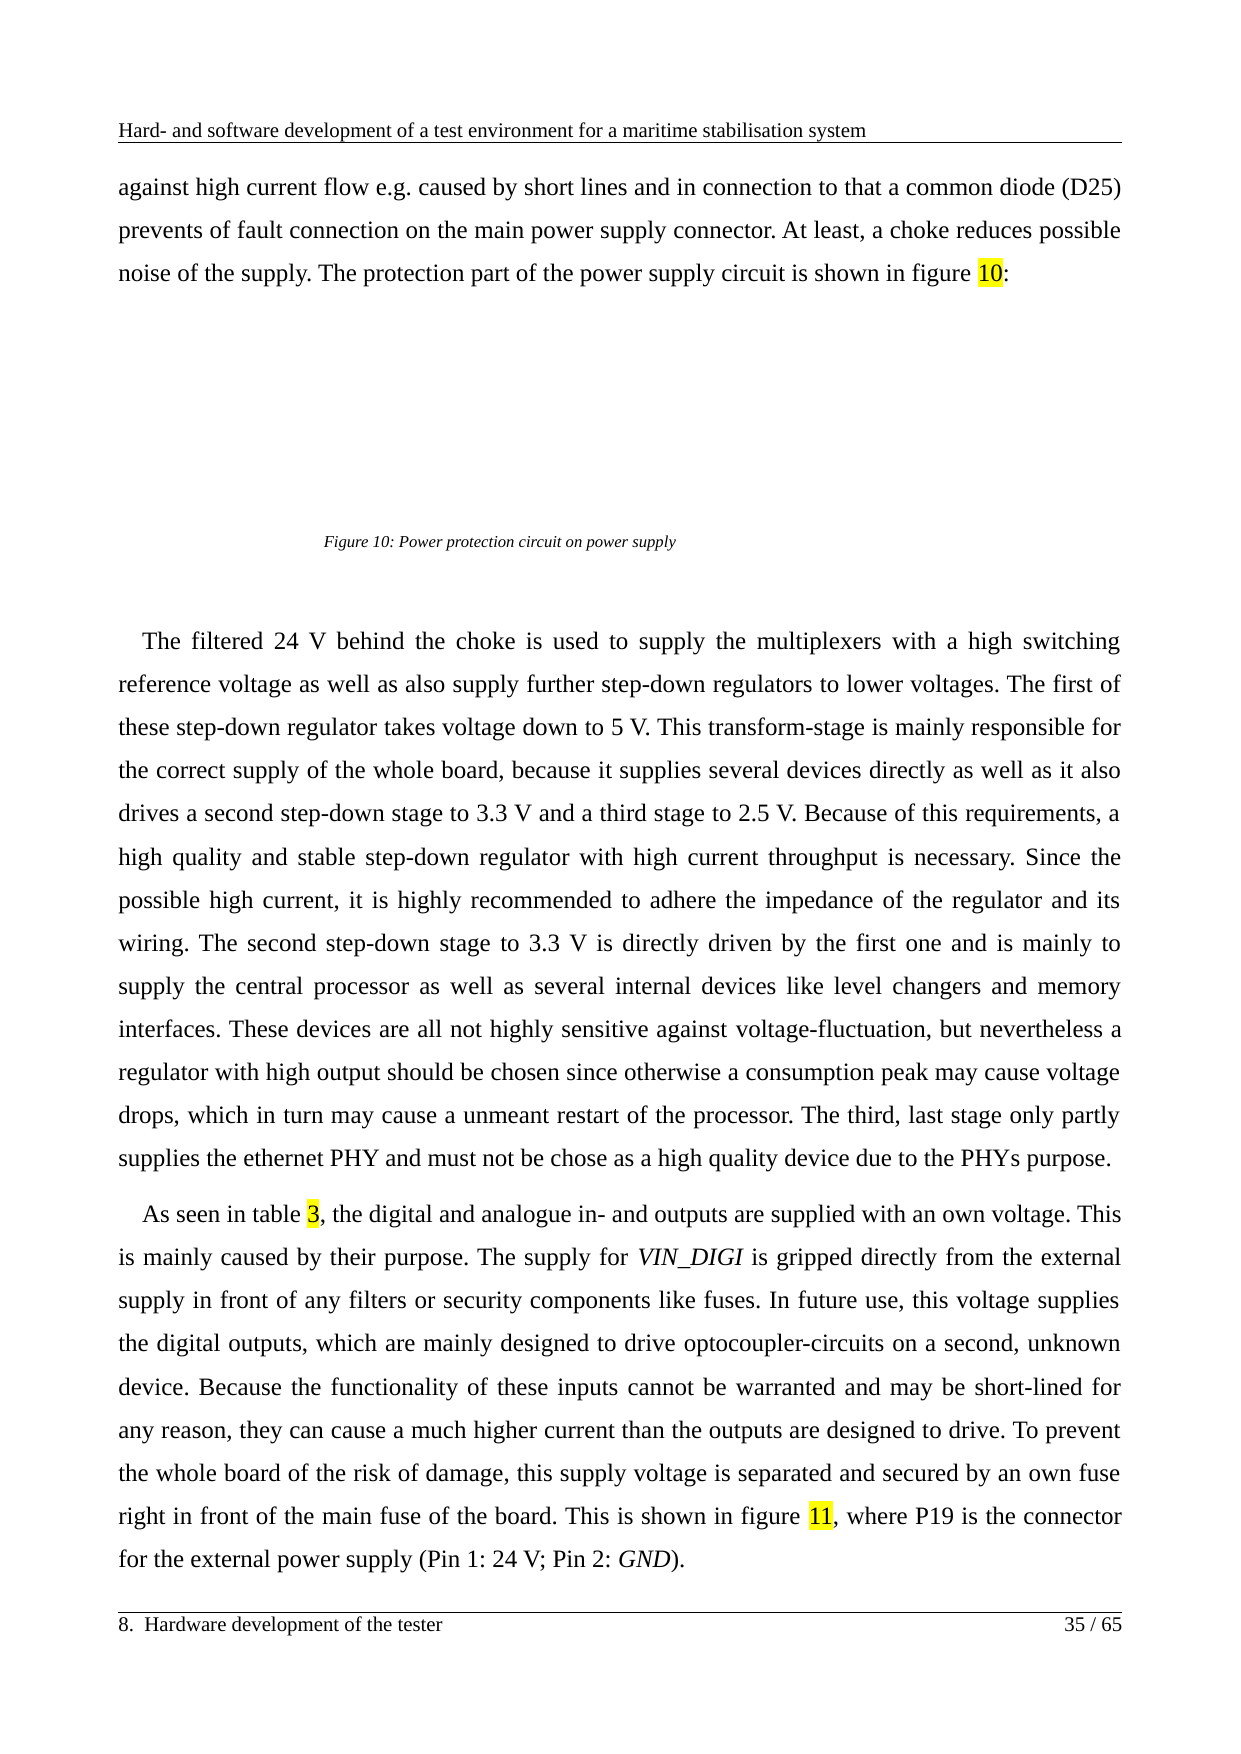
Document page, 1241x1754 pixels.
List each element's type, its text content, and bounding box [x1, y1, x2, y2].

text against high current flow e.g. caused by short lines and in connection to that a common diode (D25) prevents of fault connection on the main power supply connector. At least, a choke reduces possible noise of the supply. The protection part of the power supply circuit is shown in figure 10: [118, 172, 1122, 287]
text The filtered 24 V behind the choke is used to supply the multiplexers with a high switching reference voltage as well as also supply further step-down regulators to lower voltages. The first of these step-down regulator takes voltage down to 5 V. This transform-stage is mainly responsible for the correct supply of the whole board, because it supplies several devices directly as well as it also drives a second step-down stage to 3.3 V and a third stage to 2.5 V. Because of this requirements, a high quality and stable step-down regulator with high current throughput is necessary. Since the possible high current, it is highly recommended to adhere the impedance of the regulator and its wiring. The second step-down stage to 3.3 V is directly driven by the first one and is mainly to supply the central processor as well as several internal devices like level changers and memory interfaces. These devices are all not highly sensitive against voltage-fluctuation, but nevertheless a regulator with high output should be chosen since otherwise a consumption peak may cause voltage drops, which in turn may cause a unmeant restart of the processor. The third, last stage only partly supplies the ethernet PHY and must not be chose as a high quality device due to the PHYs purpose. [118, 626, 1122, 1172]
text As seen in table 3, the digital and analogue in- and outputs are supplied with an own voltage. This is mainly caused by their purpose. The supply for VIN_DIGI is gripped directly from the external supply in front of any filters or security components like fuses. In future use, this voltage supplies the digital outputs, which are mainly designed to drive optocoupler-circuits on a second, unknown device. Because the functionality of these inputs cannot be warranted and may be short-lined for any reason, they can cause a much higher current than the outputs are designed to drive. To prevent the whole board of the risk of damage, this supply voltage is separated and secured by an own fuse right in front of the main fuse of the board. This is shown in figure 11, where P19 is the connector for the external power supply (Pin 1: 24 V; Pin 2: GND). [118, 1199, 1122, 1573]
text Figure 10: Power protection circuit on power supply [323, 326, 917, 551]
